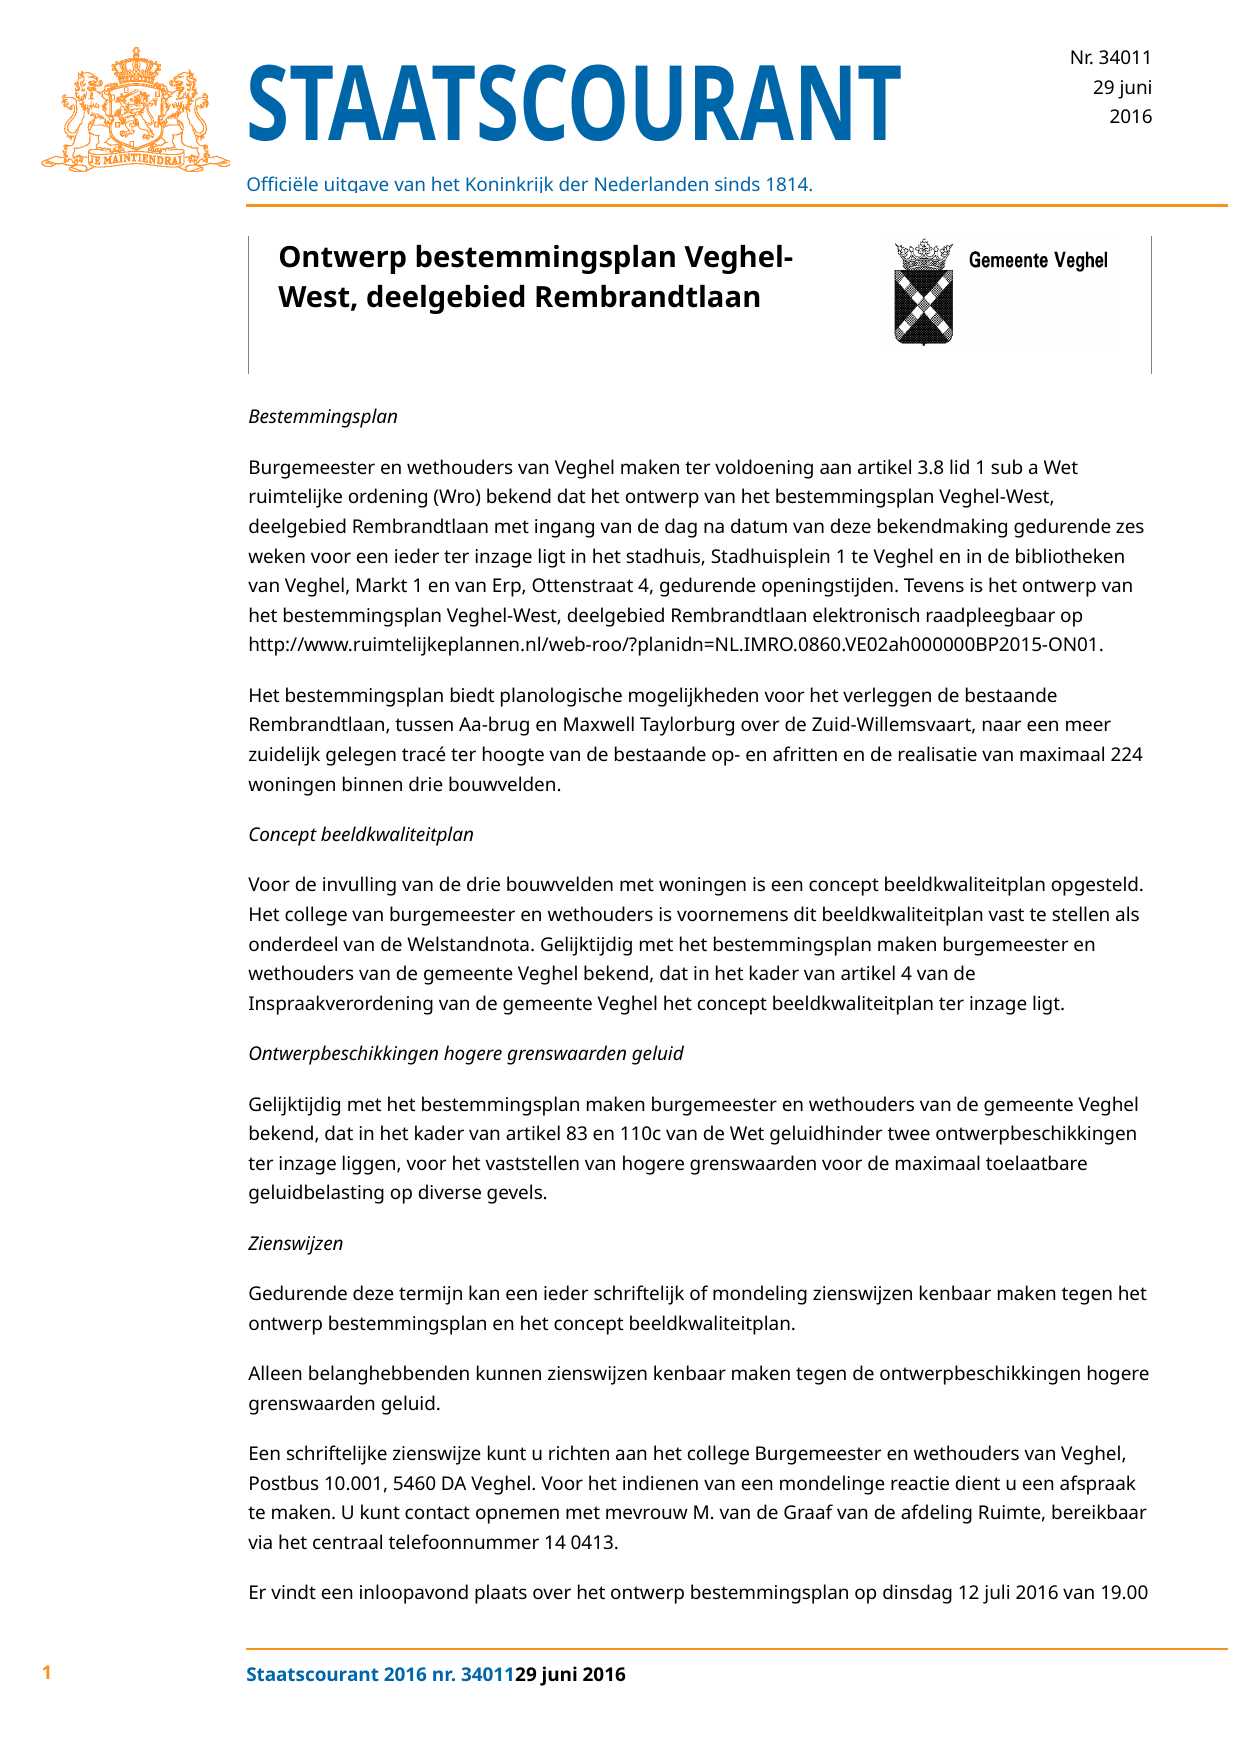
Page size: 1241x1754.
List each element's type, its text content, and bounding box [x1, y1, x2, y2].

text Het bestemmingsplan biedt planologische mogelijkheden voor het verleggen de bestaande Rembrandtlaan, tussen Aa-brug en Maxwell Taylorburg over de Zuid-Willemsvaart, naar een meer zuidelijk gelegen tracé ter hoogte van de bestaande op- en afritten en de realisatie van maximaal 224 woningen binnen drie bouwvelden. [248, 682, 1152, 796]
picture [882, 236, 1119, 349]
text Er vindt een inloopavond plaats over het ontwerp bestemmingsplan op dinsdag 12 juli 2016 van 19.00 [248, 1579, 1152, 1605]
table_header [850, 236, 882, 348]
table_header [1119, 236, 1151, 348]
text Gelijktijdig met het bestemmingsplan maken burgemeester en wethouders van de gemeente Veghel bekend, dat in het kader van artikel 83 en 110c van de Wet geluidhinder twee ontwerpbeschikkingen ter inzage liggen, voor het vaststellen van hogere grenswaarden voor de maximaal toelaatbare geluidbelasting op diverse gevels. [248, 1091, 1152, 1205]
text Burgemeester en wethouders van Veghel maken ter voldoening aan artikel 3.8 lid 1 sub a Wet ruimtelijke ordening (Wro) bekend dat het ontwerp van het bestemmingsplan Veghel-West, deelgebied Rembrandtlaan met ingang van de dag na datum van deze bekendmaking gedurende zes weken voor een ieder ter inzage ligt in het stadhuis, Stadhuisplein 1 te Veghel en in de bibliotheken van Veghel, Markt 1 en van Erp, Ottenstraat 4, gedurende openingstijden. Tevens is het ontwerp van het bestemmingsplan Veghel-West, deelgebied Rembrandtlaan elektronisch raadpleegbaar op http://www.ruimtelijkeplannen.nl/web-roo/?planidn=NL.IMRO.0860.VE02ah000000BP2015-ON01. [248, 454, 1152, 657]
text Concept beeldkwaliteitplan [248, 821, 1152, 847]
text Gedurende deze termijn kan een ieder schriftelijk of mondeling zienswijzen kenbaar maken tegen het ontwerp bestemmingsplan en het concept beeldkwaliteitplan. [248, 1280, 1152, 1336]
text Een schriftelijke zienswijze kunt u richten aan het college Burgemeester en wethouders van Veghel, Postbus 10.001, 5460 DA Veghel. Voor het indienen van een mondelinge reactie dient u een afspraak te maken. U kunt contact opnemen met mevrouw M. van de Graaf van de afdeling Ruimte, bereikbaar via het centraal telefoonnummer 14 0413. [248, 1440, 1152, 1555]
text Voor de invulling van de drie bouwvelden met woningen is een concept beeldkwaliteitplan opgesteld. Het college van burgemeester en wethouders is voornemens dit beeldkwaliteitplan vast te stellen als onderdeel van de Welstandnota. Gelijktijdig met het bestemmingsplan maken burgemeester en wethouders van de gemeente Veghel bekend, dat in het kader van artikel 4 van de Inspraakverordening van de gemeente Veghel het concept beeldkwaliteitplan ter inzage ligt. [248, 872, 1152, 1016]
table_header [850, 349, 1151, 374]
text Zienswijzen [248, 1230, 1152, 1256]
text Bestemmingsplan [248, 404, 1152, 429]
table_header Ontwerp bestemmingsplan Veghel-West, deelgebied Rembrandtlaan [249, 236, 850, 374]
text Alleen belanghebbenden kunnen zienswijzen kenbaar maken tegen de ontwerpbeschikkingen hogere grenswaarden geluid. [248, 1360, 1152, 1416]
picture [41, 47, 231, 172]
text Ontwerpbeschikkingen hogere grenswaarden geluid [248, 1040, 1152, 1066]
